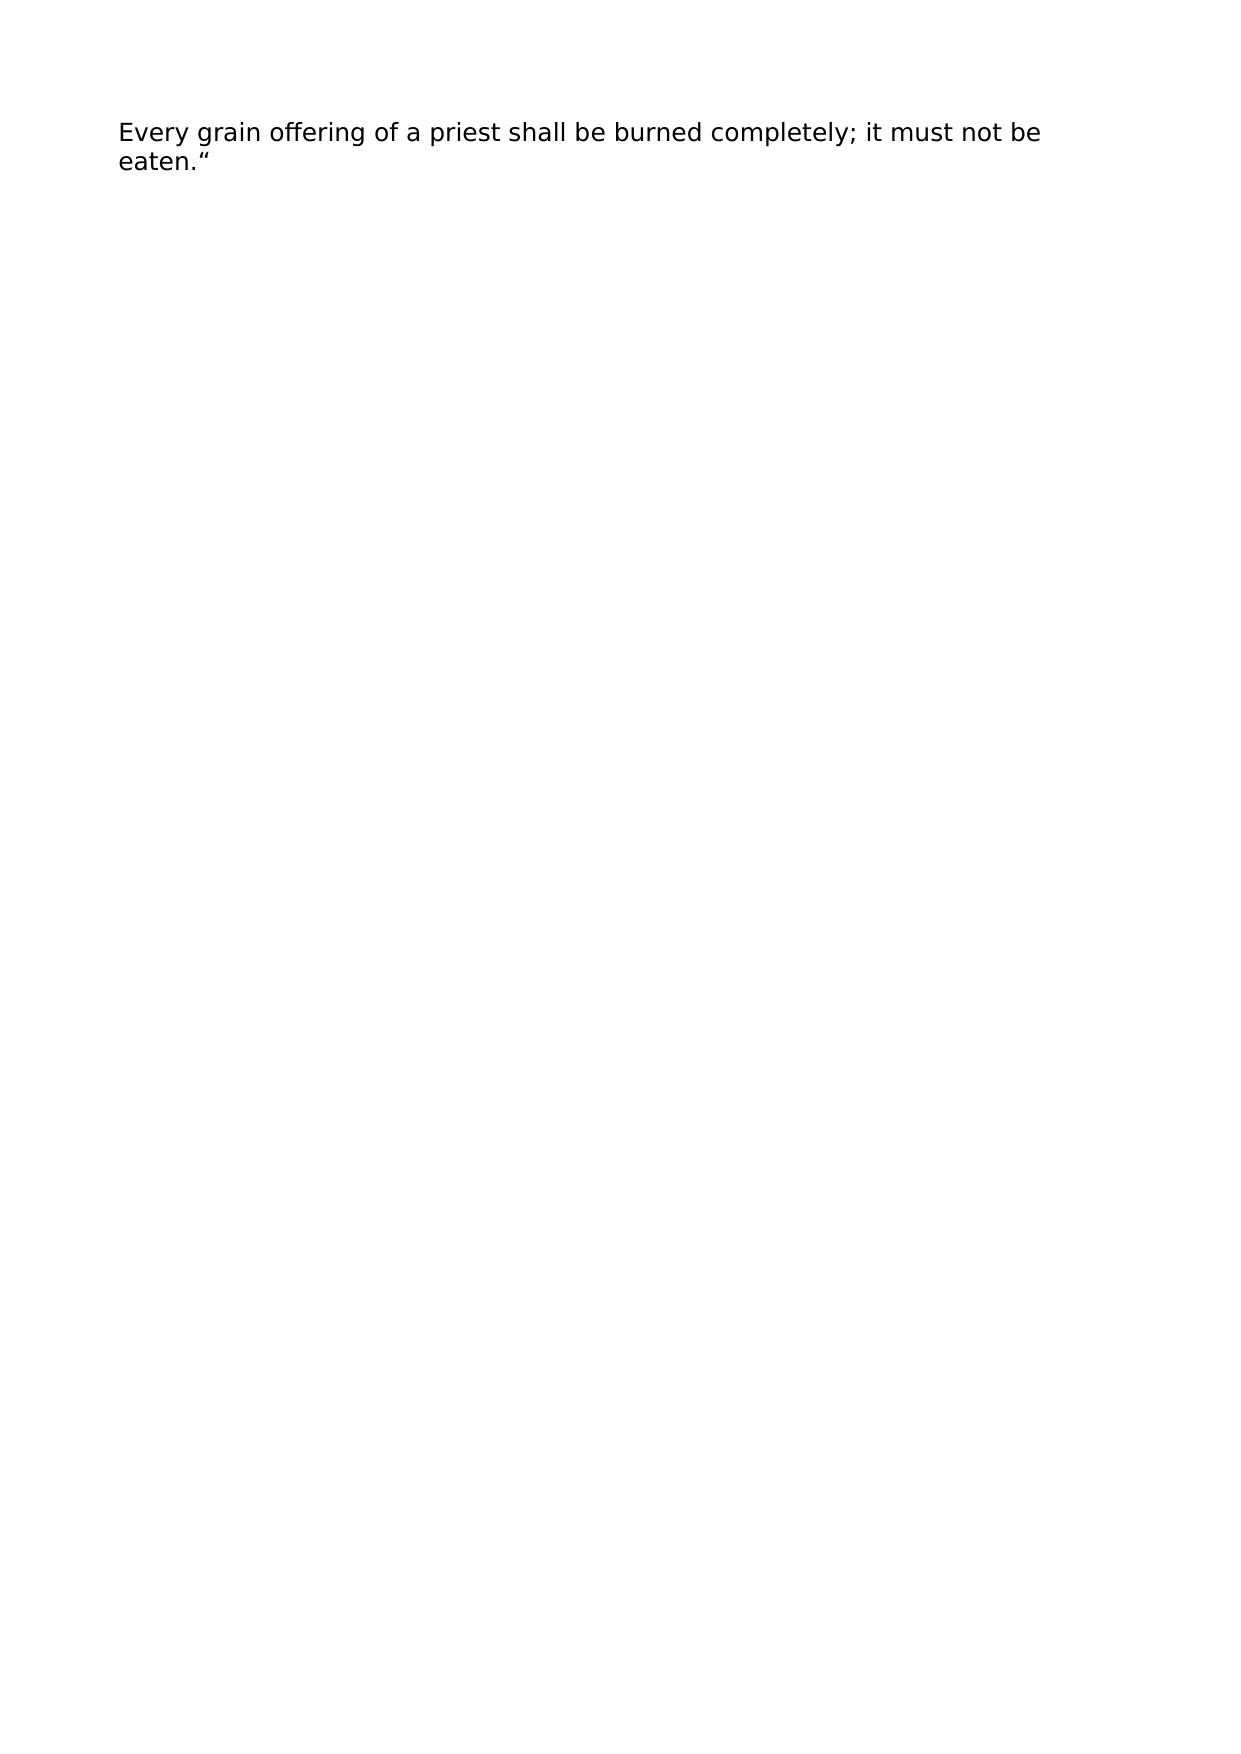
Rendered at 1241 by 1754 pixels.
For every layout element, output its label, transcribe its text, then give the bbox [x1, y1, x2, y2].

text Every grain offering of a priest shall be burned completely; it must not be eaten.“ [118, 118, 1122, 176]
